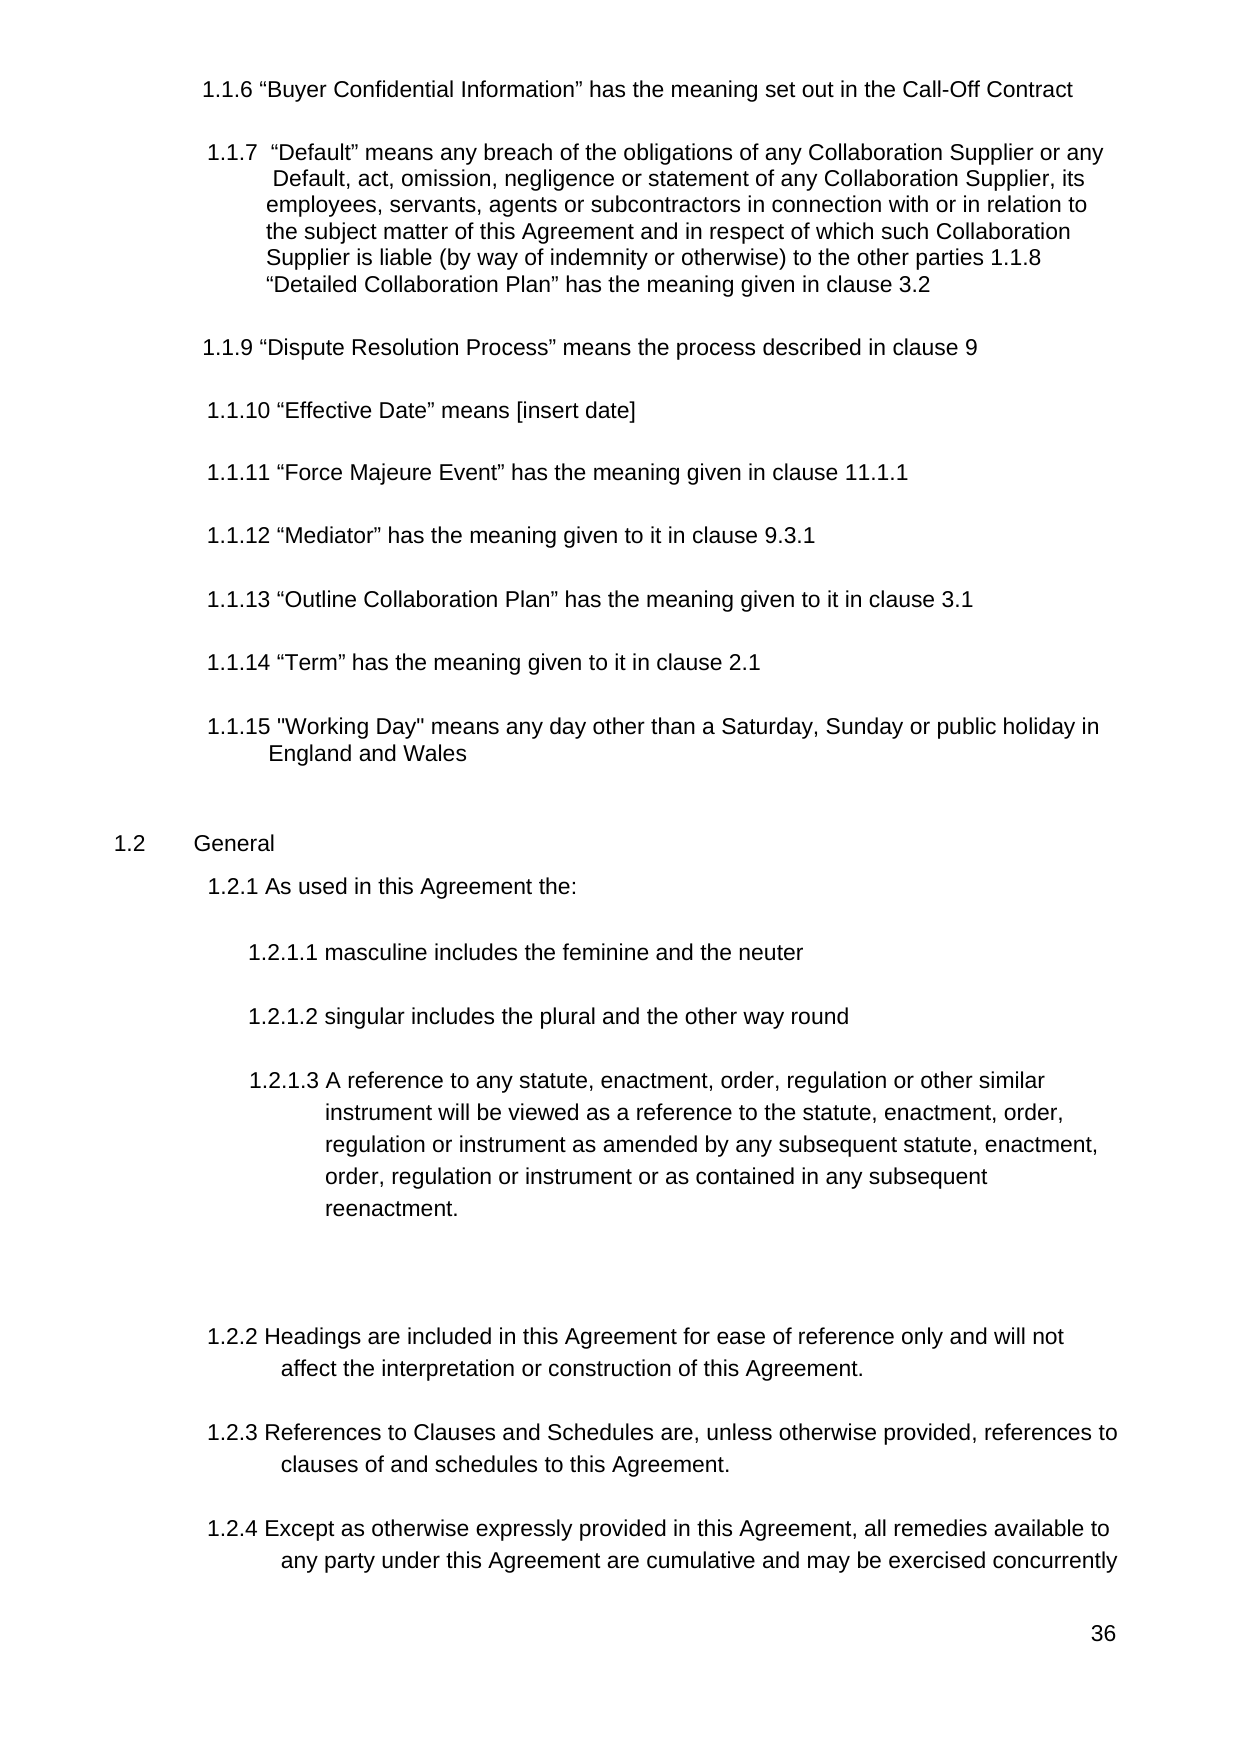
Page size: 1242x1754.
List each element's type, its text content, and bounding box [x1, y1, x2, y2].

text 1.1.7 “Default” means any breach of the obligations of any Collaboration Supplier or any Default, act, omission, negligence or statement of any Collaboration Supplier, its employees, servants, agents or subcontractors in connection with or in relation to the subject matter of this Agreement and in respect of which such Collaboration Supplier is liable (by way of indemnity or otherwise) to the other parties 1.1.8 “Detailed Collaboration Plan” has the meaning given in clause 3.2 [207, 139, 1122, 297]
text 1.1.11 “Force Majeure Event” has the meaning given in clause 11.1.1 [194, 459, 1121, 486]
text 1.1.10 “Effective Date” means [insert date] [194, 397, 1121, 423]
text 1.2.3 References to Clauses and Schedules are, unless otherwise provided, references to clauses of and schedules to this Agreement. [207, 1419, 1121, 1477]
text 1.1.15 "Working Day" means any day other than a Saturday, Sunday or public holiday in England and Wales [207, 713, 1121, 766]
text 1.2 General [0, 829, 1122, 857]
text 1.2.1.1 masculine includes the feminine and the neuter [248, 939, 1121, 965]
text 1.2.1.3 A reference to any statute, enactment, order, regulation or other similar instrument will be viewed as a reference to the statute, enactment, order, regulation or instrument as amended by any subsequent statute, enactment, order, regulation or instrument or as contained in any subsequent reenactment. [236, 1067, 1121, 1221]
text 1.1.9 “Dispute Resolution Process” means the process described in clause 9 [0, 333, 1122, 361]
text 1.1.14 “Term” has the meaning given to it in clause 2.1 [194, 649, 1121, 676]
text 1.2.2 Headings are included in this Agreement for ease of reference only and will not affect the interpretation or construction of this Agreement. [207, 1323, 1121, 1381]
text 1.2.4 Except as otherwise expressly provided in this Agreement, all remedies available to any party under this Agreement are cumulative and may be exercised concurrently [207, 1515, 1121, 1573]
text 1.2.1 As used in this Agreement the: [0, 872, 1122, 901]
text 1.1.6 “Buyer Confidential Information” has the meaning set out in the Call-Off Contract [0, 75, 1122, 103]
text 1.1.13 “Outline Collaboration Plan” has the meaning given to it in clause 3.1 [194, 586, 1121, 613]
text 1.2.1.2 singular includes the plural and the other way round [248, 1003, 1121, 1029]
text 1.1.12 “Mediator” has the meaning given to it in clause 9.3.1 [194, 522, 1121, 548]
